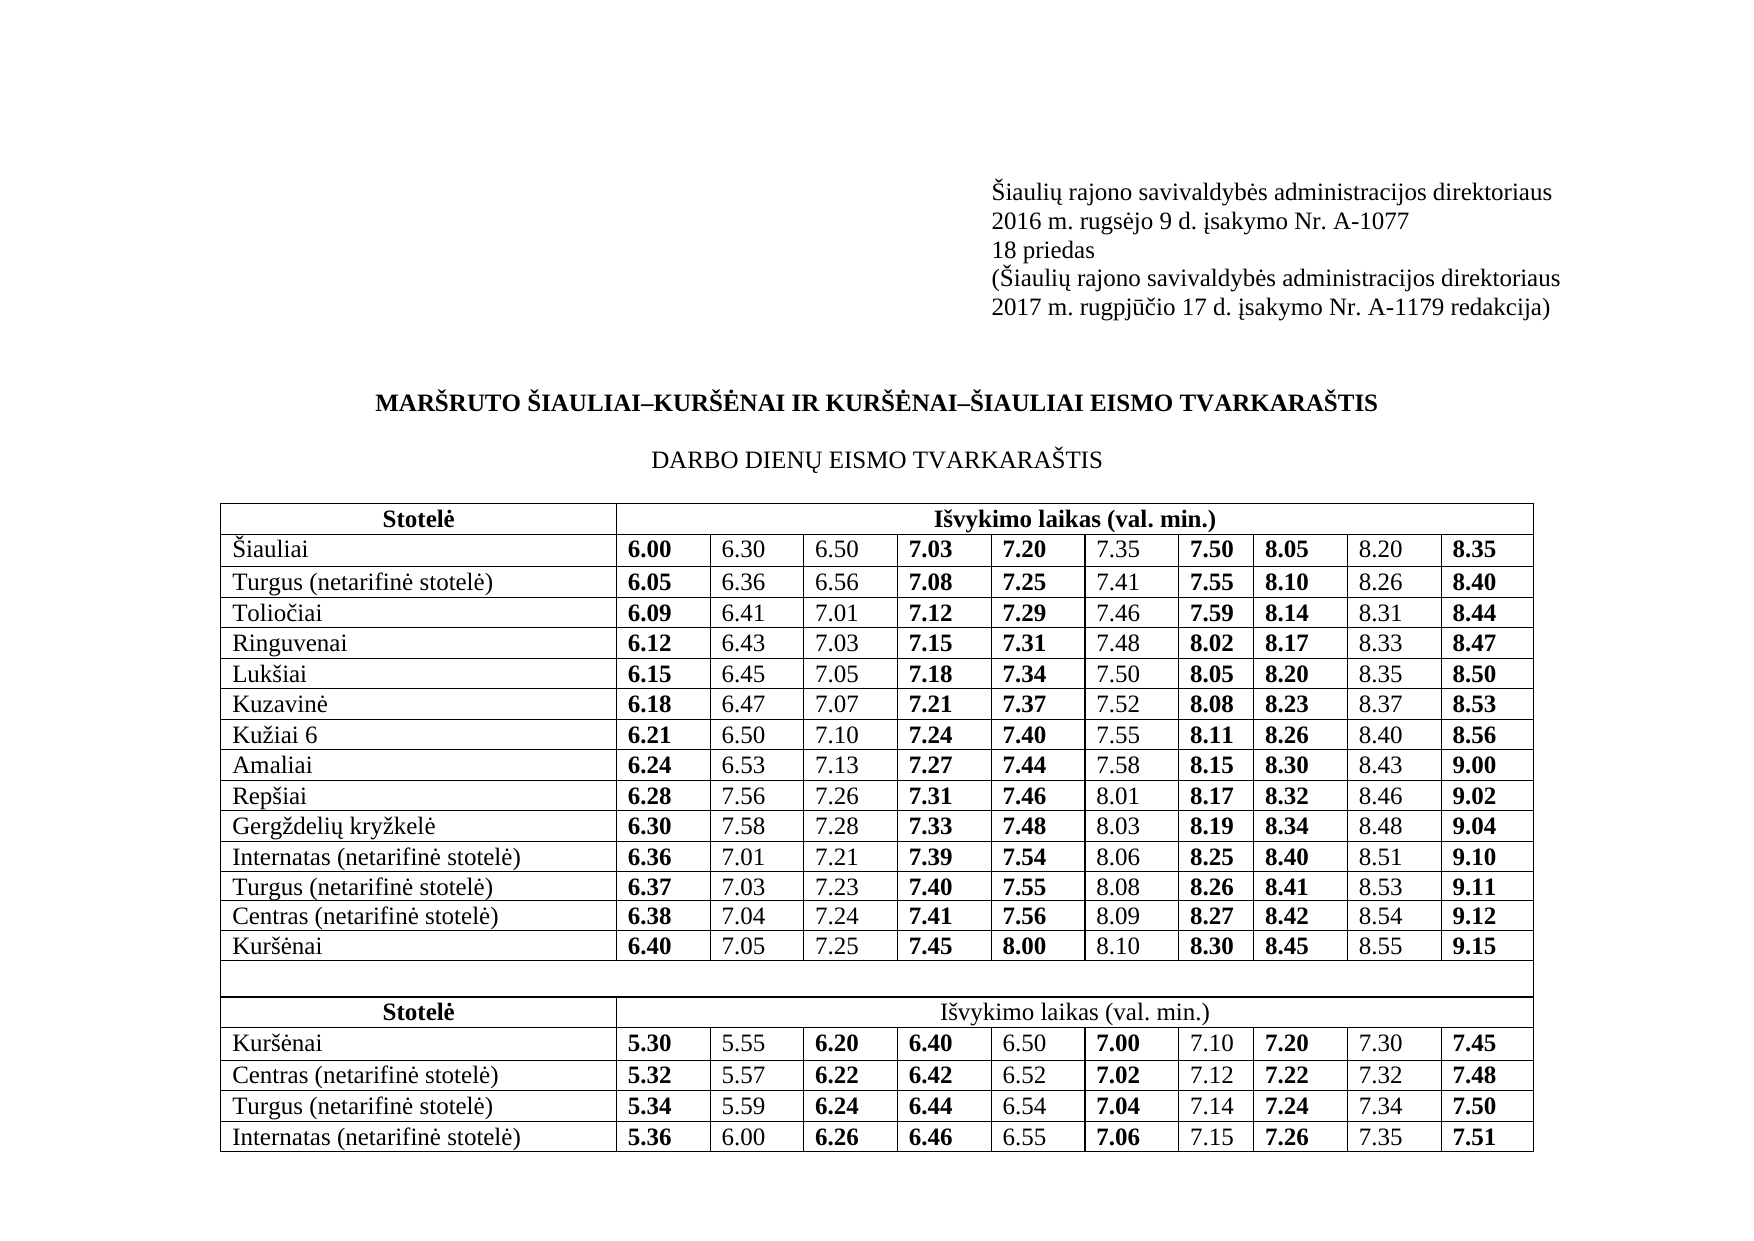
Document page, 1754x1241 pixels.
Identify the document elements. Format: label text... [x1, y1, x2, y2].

table_cell 7.24 [898, 720, 991, 749]
table_cell 6.00 [617, 535, 710, 566]
table_cell 9.15 [1442, 931, 1533, 960]
table_cell 7.20 [1254, 1028, 1347, 1059]
table_cell 8.05 [1179, 659, 1253, 688]
table_cell Toliočiai [221, 598, 616, 627]
table_cell 6.45 [711, 659, 803, 688]
table_cell 7.56 [711, 781, 803, 810]
table_cell 7.26 [804, 781, 897, 810]
table_cell Centras (netarifinė stotelė) [221, 1061, 616, 1090]
table_cell 8.32 [1254, 781, 1347, 810]
table_cell 7.14 [1179, 1091, 1253, 1121]
table_cell 8.35 [1442, 535, 1533, 566]
table_cell 8.35 [1348, 659, 1441, 688]
text 2016 m. rugsėjo 9 d. įsakymo Nr. A-1077 [920, 206, 1636, 235]
text Šiaulių rajono savivaldybės administracijos direktoriaus [856, 177, 1636, 206]
table_cell 7.41 [898, 901, 991, 930]
table_cell 8.26 [1179, 872, 1253, 900]
table_cell 8.41 [1254, 872, 1347, 900]
table_cell 7.39 [898, 842, 991, 871]
table_cell 8.08 [1179, 689, 1253, 719]
table_cell Šiauliai [221, 535, 616, 566]
table_cell 7.50 [1086, 659, 1178, 688]
table_cell 7.05 [711, 931, 803, 960]
table_cell 6.44 [898, 1091, 991, 1121]
table_cell 8.06 [1086, 842, 1178, 871]
table_cell 9.11 [1442, 872, 1533, 900]
table_cell 6.52 [992, 1061, 1084, 1090]
table_cell 6.21 [617, 720, 710, 749]
table_cell 7.26 [1254, 1122, 1347, 1151]
table_cell 6.40 [898, 1028, 991, 1059]
table_cell 9.10 [1442, 842, 1533, 871]
table_cell 8.47 [1442, 628, 1533, 658]
table_cell Centras (netarifinė stotelė) [221, 901, 616, 930]
table_cell 6.56 [804, 567, 897, 597]
table_cell 8.20 [1254, 659, 1347, 688]
table_cell 8.55 [1348, 931, 1441, 960]
table_cell 5.30 [617, 1028, 710, 1059]
table_cell 8.23 [1254, 689, 1347, 719]
table_cell 7.18 [898, 659, 991, 688]
table_cell 5.34 [617, 1091, 710, 1121]
table_cell 7.00 [1086, 1028, 1178, 1059]
table_cell 8.40 [1348, 720, 1441, 749]
table_cell 6.05 [617, 567, 710, 597]
table_cell Turgus (netarifinė stotelė) [221, 1091, 616, 1121]
table_cell 7.31 [898, 781, 991, 810]
table_cell 8.40 [1254, 842, 1347, 871]
table_cell 7.40 [898, 872, 991, 900]
table_cell 7.24 [1254, 1091, 1347, 1121]
table_cell 8.02 [1179, 628, 1253, 658]
table_cell 8.00 [992, 931, 1084, 960]
table_cell 7.20 [992, 535, 1084, 566]
table_cell 6.54 [992, 1091, 1084, 1121]
table_cell 7.13 [804, 750, 897, 780]
table_cell 7.21 [898, 689, 991, 719]
table_cell 7.35 [1086, 535, 1178, 566]
table_cell 6.30 [711, 535, 803, 566]
table_cell 7.35 [1348, 1122, 1441, 1151]
table_cell 8.25 [1179, 842, 1253, 871]
table_cell Gergždelių kryžkelė [221, 811, 616, 841]
table_cell Ringuvenai [221, 628, 616, 658]
table_cell 7.08 [898, 567, 991, 597]
table_cell 7.28 [804, 811, 897, 841]
table_cell 7.04 [711, 901, 803, 930]
table_cell 7.23 [804, 872, 897, 900]
table_cell 7.56 [992, 901, 1084, 930]
table_cell 8.30 [1254, 750, 1347, 780]
table_cell 8.33 [1348, 628, 1441, 658]
table_cell 8.15 [1179, 750, 1253, 780]
table_cell 6.15 [617, 659, 710, 688]
table_cell 7.03 [711, 872, 803, 900]
table_cell 9.00 [1442, 750, 1533, 780]
text (Šiaulių rajono savivaldybės administracijos direktoriaus [991, 263, 1636, 292]
table_cell 7.15 [898, 628, 991, 658]
table_cell 7.25 [992, 567, 1084, 597]
table_cell 6.36 [711, 567, 803, 597]
table_cell 7.45 [898, 931, 991, 960]
table_cell 6.12 [617, 628, 710, 658]
table_cell Turgus (netarifinė stotelė) [221, 872, 616, 900]
table_cell Išvykimo laikas (val. min.) [617, 998, 1533, 1027]
table_cell 7.24 [804, 901, 897, 930]
table_cell 8.54 [1348, 901, 1441, 930]
table_cell Amaliai [221, 750, 616, 780]
table_cell 7.12 [898, 598, 991, 627]
table_cell 7.58 [1086, 750, 1178, 780]
table_cell 7.22 [1254, 1061, 1347, 1090]
table_cell 9.02 [1442, 781, 1533, 810]
table_cell 7.04 [1086, 1091, 1178, 1121]
table_cell 7.32 [1348, 1061, 1441, 1090]
table_cell 8.27 [1179, 901, 1253, 930]
table_cell 8.43 [1348, 750, 1441, 780]
table_cell 5.59 [711, 1091, 803, 1121]
table_cell 7.40 [992, 720, 1084, 749]
table_cell Kuršėnai [221, 931, 616, 960]
table_cell 8.01 [1086, 781, 1178, 810]
table_cell Kužiai 6 [221, 720, 616, 749]
table_cell 7.48 [1442, 1061, 1533, 1090]
table_cell 5.57 [711, 1061, 803, 1090]
table_cell 6.42 [898, 1061, 991, 1090]
table_cell 8.53 [1348, 872, 1441, 900]
table_cell 6.37 [617, 872, 710, 900]
table_cell 7.10 [1179, 1028, 1253, 1059]
table_cell 8.44 [1442, 598, 1533, 627]
table_cell 7.34 [1348, 1091, 1441, 1121]
table_cell 8.14 [1254, 598, 1347, 627]
table_cell 7.48 [992, 811, 1084, 841]
table_cell 6.50 [992, 1028, 1084, 1059]
table_cell 8.48 [1348, 811, 1441, 841]
table_cell 8.45 [1254, 931, 1347, 960]
table_cell 7.34 [992, 659, 1084, 688]
table_cell 6.09 [617, 598, 710, 627]
table_cell 7.55 [1179, 567, 1253, 597]
table_cell 6.41 [711, 598, 803, 627]
table_cell 8.17 [1254, 628, 1347, 658]
table_cell 6.55 [992, 1122, 1084, 1151]
table_cell 7.55 [1086, 720, 1178, 749]
table_cell 7.07 [804, 689, 897, 719]
table_cell [221, 961, 1533, 996]
table_cell 7.27 [898, 750, 991, 780]
table_cell 7.03 [804, 628, 897, 658]
table_cell 6.50 [804, 535, 897, 566]
table_cell 8.50 [1442, 659, 1533, 688]
table_cell 7.46 [1086, 598, 1178, 627]
table_cell 6.00 [711, 1122, 803, 1151]
table_cell 6.50 [711, 720, 803, 749]
table_cell 9.04 [1442, 811, 1533, 841]
table_cell 8.34 [1254, 811, 1347, 841]
table_cell 6.47 [711, 689, 803, 719]
table_cell 6.18 [617, 689, 710, 719]
table_cell 7.59 [1179, 598, 1253, 627]
table_cell 8.56 [1442, 720, 1533, 749]
table_header Išvykimo laikas (val. min.) [617, 504, 1533, 533]
table_cell 9.12 [1442, 901, 1533, 930]
table_cell Internatas (netarifinė stotelė) [221, 1122, 616, 1151]
table_cell Turgus (netarifinė stotelė) [221, 567, 616, 597]
table_cell 8.31 [1348, 598, 1441, 627]
table_cell Kuršėnai [221, 1028, 616, 1059]
table_cell 8.19 [1179, 811, 1253, 841]
table_cell 7.51 [1442, 1122, 1533, 1151]
table_cell 8.09 [1086, 901, 1178, 930]
table_cell 5.32 [617, 1061, 710, 1090]
table_cell 5.55 [711, 1028, 803, 1059]
table_cell Internatas (netarifinė stotelė) [221, 842, 616, 871]
table_cell 8.03 [1086, 811, 1178, 841]
table_cell 7.21 [804, 842, 897, 871]
table_cell 8.26 [1254, 720, 1347, 749]
table_cell 7.01 [804, 598, 897, 627]
table_cell 7.15 [1179, 1122, 1253, 1151]
table_cell 6.24 [617, 750, 710, 780]
table_cell 8.10 [1086, 931, 1178, 960]
table_cell 7.50 [1442, 1091, 1533, 1121]
table_cell 6.43 [711, 628, 803, 658]
table_cell 6.53 [711, 750, 803, 780]
text 2017 m. rugpjūčio 17 d. įsakymo Nr. A-1179 redakcija) [991, 292, 1636, 321]
table_cell 8.51 [1348, 842, 1441, 871]
table_cell 7.30 [1348, 1028, 1441, 1059]
text MARŠRUTO ŠIAULIAI–KURŠĖNAI IR KURŠĖNAI–ŠIAULIAI EISMO TVARKARAŠTIS [118, 388, 1636, 417]
table_cell 6.24 [804, 1091, 897, 1121]
table_cell 7.52 [1086, 689, 1178, 719]
table_cell 6.26 [804, 1122, 897, 1151]
table_cell 8.42 [1254, 901, 1347, 930]
table_cell 8.30 [1179, 931, 1253, 960]
table_cell 7.25 [804, 931, 897, 960]
table_cell 7.03 [898, 535, 991, 566]
table_cell 6.30 [617, 811, 710, 841]
table_cell 7.55 [992, 872, 1084, 900]
table_cell 7.29 [992, 598, 1084, 627]
table_cell 6.40 [617, 931, 710, 960]
table_cell 7.44 [992, 750, 1084, 780]
table_cell 8.37 [1348, 689, 1441, 719]
table_cell 7.37 [992, 689, 1084, 719]
table_cell 8.46 [1348, 781, 1441, 810]
table_cell 6.22 [804, 1061, 897, 1090]
table_cell 6.38 [617, 901, 710, 930]
text 18 priedas [903, 235, 1636, 263]
table_cell 8.11 [1179, 720, 1253, 749]
table_cell 7.54 [992, 842, 1084, 871]
table_cell 8.08 [1086, 872, 1178, 900]
table_cell 6.36 [617, 842, 710, 871]
table_cell Kuzavinė [221, 689, 616, 719]
text DARBO DIENŲ EISMO TVARKARAŠTIS [118, 446, 1636, 474]
table_cell Repšiai [221, 781, 616, 810]
table_cell 7.45 [1442, 1028, 1533, 1059]
table_cell 7.50 [1179, 535, 1253, 566]
table_cell 8.20 [1348, 535, 1441, 566]
table_cell 8.26 [1348, 567, 1441, 597]
table_cell 7.48 [1086, 628, 1178, 658]
table_cell 6.28 [617, 781, 710, 810]
table_cell 6.46 [898, 1122, 991, 1151]
table_cell 7.58 [711, 811, 803, 841]
table_cell 8.40 [1442, 567, 1533, 597]
table_cell 8.10 [1254, 567, 1347, 597]
table_cell 8.53 [1442, 689, 1533, 719]
table_cell 7.41 [1086, 567, 1178, 597]
table_cell 5.36 [617, 1122, 710, 1151]
table_cell 7.31 [992, 628, 1084, 658]
table_cell Lukšiai [221, 659, 616, 688]
table_cell Stotelė [221, 998, 616, 1027]
table_cell 7.01 [711, 842, 803, 871]
table_cell 6.20 [804, 1028, 897, 1059]
table_cell 7.02 [1086, 1061, 1178, 1090]
table_cell 7.10 [804, 720, 897, 749]
table_header Stotelė [221, 504, 616, 533]
table_cell 7.33 [898, 811, 991, 841]
table_cell 7.06 [1086, 1122, 1178, 1151]
table_cell 8.05 [1254, 535, 1347, 566]
table_cell 8.17 [1179, 781, 1253, 810]
table_cell 7.05 [804, 659, 897, 688]
table_cell 7.12 [1179, 1061, 1253, 1090]
table_cell 7.46 [992, 781, 1084, 810]
